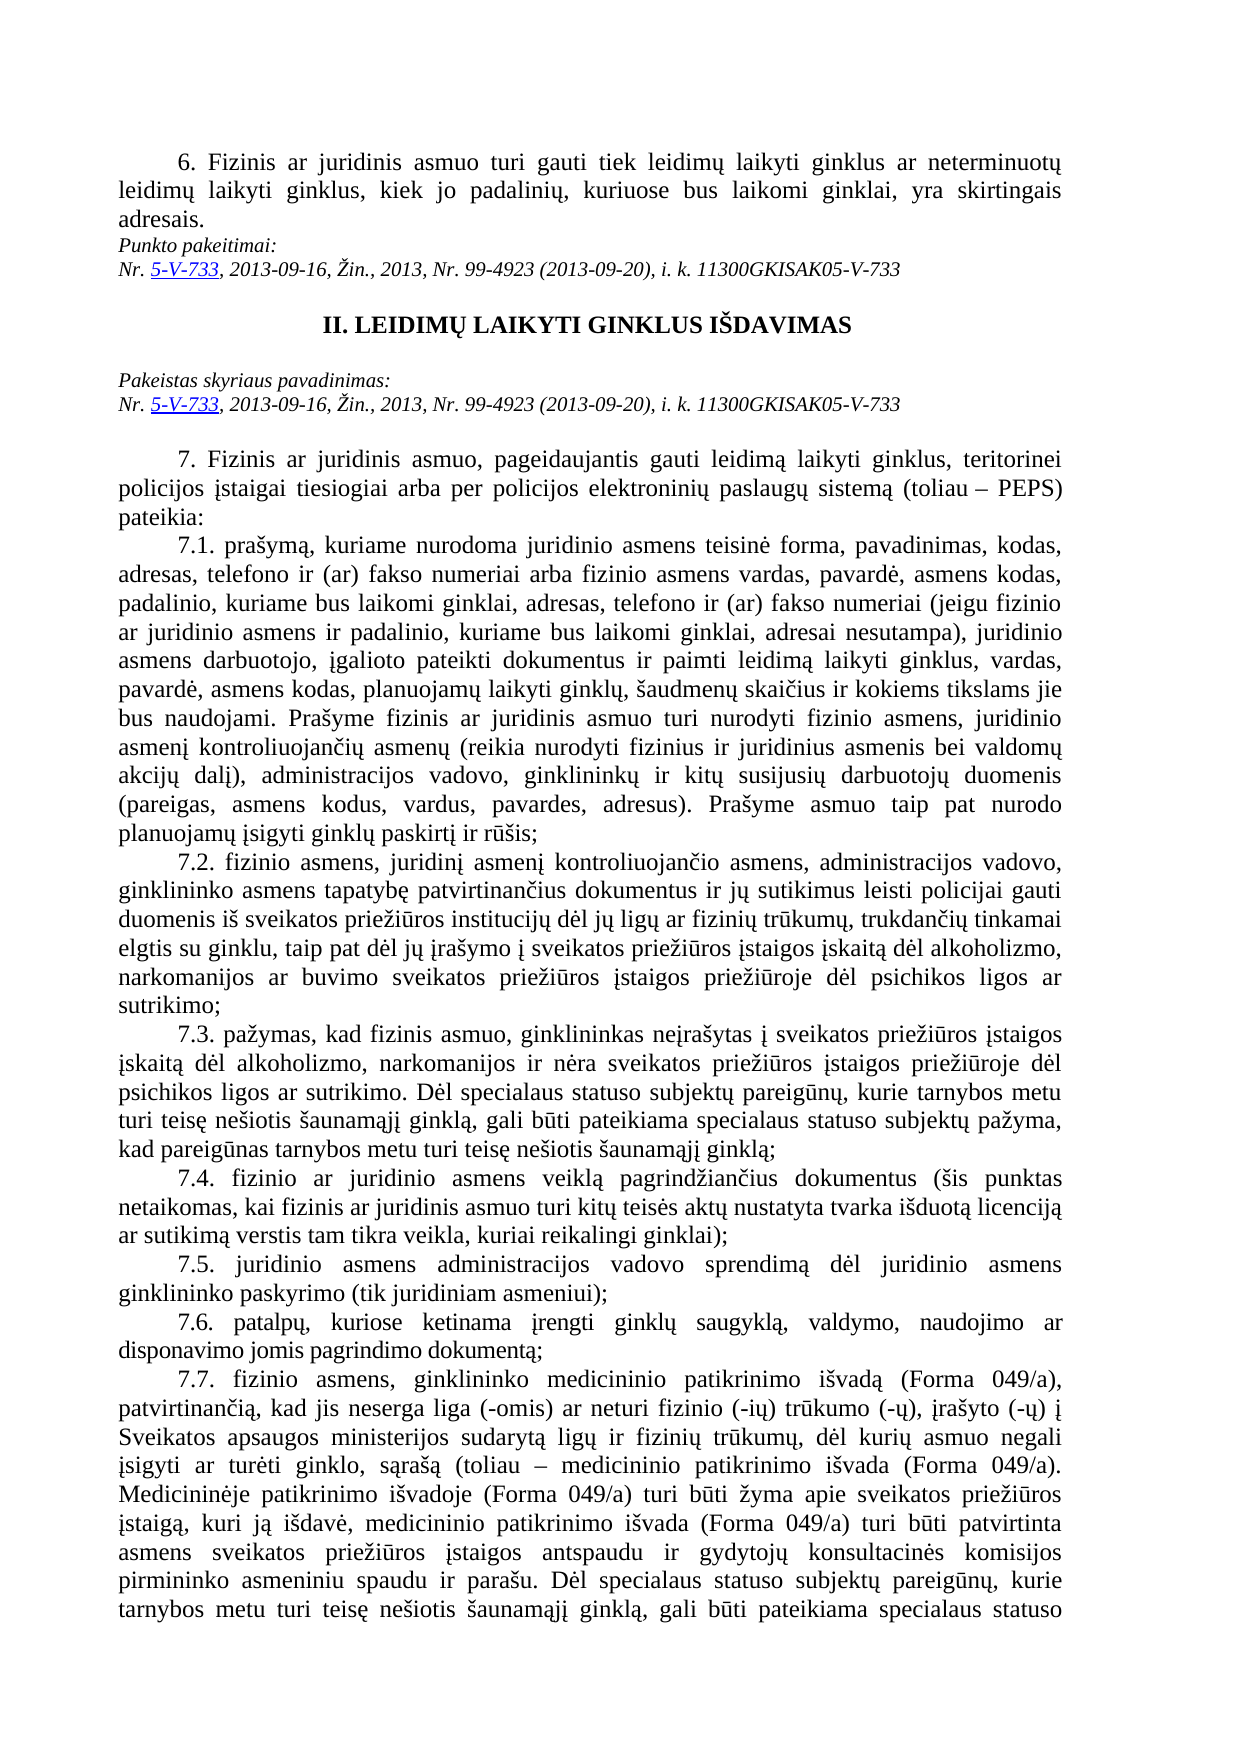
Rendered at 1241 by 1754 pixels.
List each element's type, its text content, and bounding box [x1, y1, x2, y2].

text 7.2. fizinio asmens, juridinį asmenį kontroliuojančio asmens, administracijos vadovo, ginklininko asmens tapatybę patvirtinančius dokumentus ir jų sutikimus leisti policijai gauti duomenis iš sveikatos priežiūros institucijų dėl jų ligų ar fizinių trūkumų, trukdančių tinkamai elgtis su ginklu, taip pat dėl jų įrašymo į sveikatos priežiūros įstaigos įskaitą dėl alkoholizmo, narkomanijos ar buvimo sveikatos priežiūros įstaigos priežiūroje dėl psichikos ligos ar sutrikimo; [118, 847, 1063, 1019]
text Nr. 5-V-733, 2013-09-16, Žin., 2013, Nr. 99-4923 (2013-09-20), i. k. 11300GKISAK05-V-733 [118, 257, 1063, 281]
text II. LEIDIMŲ LAIKYTI GINKLUS IŠDAVIMAS [118, 310, 1063, 339]
text Nr. 5-V-733, 2013-09-16, Žin., 2013, Nr. 99-4923 (2013-09-20), i. k. 11300GKISAK05-V-733 [118, 392, 1063, 416]
text Pakeistas skyriaus pavadinimas: [118, 367, 1063, 392]
text 7.4. fizinio ar juridinio asmens veiklą pagrindžiančius dokumentus (šis punktas netaikomas, kai fizinis ar juridinis asmuo turi kitų teisės aktų nustatyta tvarka išduotą licenciją ar sutikimą verstis tam tikra veikla, kuriai reikalingi ginklai); [118, 1163, 1063, 1249]
text 7.1. prašymą, kuriame nurodoma juridinio asmens teisinė forma, pavadinimas, kodas, adresas, telefono ir (ar) fakso numeriai arba fizinio asmens vardas, pavardė, asmens kodas, padalinio, kuriame bus laikomi ginklai, adresas, telefono ir (ar) fakso numeriai (jeigu fizinio ar juridinio asmens ir padalinio, kuriame bus laikomi ginklai, adresai nesutampa), juridinio asmens darbuotojo, įgalioto pateikti dokumentus ir paimti leidimą laikyti ginklus, vardas, pavardė, asmens kodas, planuojamų laikyti ginklų, šaudmenų skaičius ir kokiems tikslams jie bus naudojami. Prašyme fizinis ar juridinis asmuo turi nurodyti fizinio asmens, juridinio asmenį kontroliuojančių asmenų (reikia nurodyti fizinius ir juridinius asmenis bei valdomų akcijų dalį), administracijos vadovo, ginklininkų ir kitų susijusių darbuotojų duomenis (pareigas, asmens kodus, vardus, pavardes, adresus). Prašyme asmuo taip pat nurodo planuojamų įsigyti ginklų paskirtį ir rūšis; [118, 531, 1063, 847]
text 7.7. fizinio asmens, ginklininko medicininio patikrinimo išvadą (Forma 049/a), patvirtinančią, kad jis neserga liga (-omis) ar neturi fizinio (-ių) trūkumo (-ų), įrašyto (-ų) į Sveikatos apsaugos ministerijos sudarytą ligų ir fizinių trūkumų, dėl kurių asmuo negali įsigyti ar turėti ginklo, sąrašą (toliau – medicininio patikrinimo išvada (Forma 049/a). Medicininėje patikrinimo išvadoje (Forma 049/a) turi būti žyma apie sveikatos priežiūros įstaigą, kuri ją išdavė, medicininio patikrinimo išvada (Forma 049/a) turi būti patvirtinta asmens sveikatos priežiūros įstaigos antspaudu ir gydytojų konsultacinės komisijos pirmininko asmeniniu spaudu ir parašu. Dėl specialaus statuso subjektų pareigūnų, kurie tarnybos metu turi teisę nešiotis šaunamąjį ginklą, gali būti pateikiama specialaus statuso [118, 1364, 1063, 1623]
text 7.5. juridinio asmens administracijos vadovo sprendimą dėl juridinio asmens ginklininko paskyrimo (tik juridiniam asmeniui); [118, 1249, 1063, 1307]
text 7.3. pažymas, kad fizinis asmuo, ginklininkas neįrašytas į sveikatos priežiūros įstaigos įskaitą dėl alkoholizmo, narkomanijos ir nėra sveikatos priežiūros įstaigos priežiūroje dėl psichikos ligos ar sutrikimo. Dėl specialaus statuso subjektų pareigūnų, kurie tarnybos metu turi teisę nešiotis šaunamąjį ginklą, gali būti pateikiama specialaus statuso subjektų pažyma, kad pareigūnas tarnybos metu turi teisę nešiotis šaunamąjį ginklą; [118, 1019, 1063, 1163]
text 7.6. patalpų, kuriose ketinama įrengti ginklų saugyklą, valdymo, naudojimo ar disponavimo jomis pagrindimo dokumentą; [118, 1307, 1063, 1364]
text 6. Fizinis ar juridinis asmuo turi gauti tiek leidimų laikyti ginklus ar neterminuotų leidimų laikyti ginklus, kiek jo padalinių, kuriuose bus laikomi ginklai, yra skirtingais adresais. [118, 147, 1063, 233]
text 7. Fizinis ar juridinis asmuo, pageidaujantis gauti leidimą laikyti ginklus, teritorinei policijos įstaigai tiesiogiai arba per policijos elektroninių paslaugų sistemą (toliau – PEPS) pateikia: [118, 444, 1063, 531]
text Punkto pakeitimai: [118, 233, 1063, 257]
